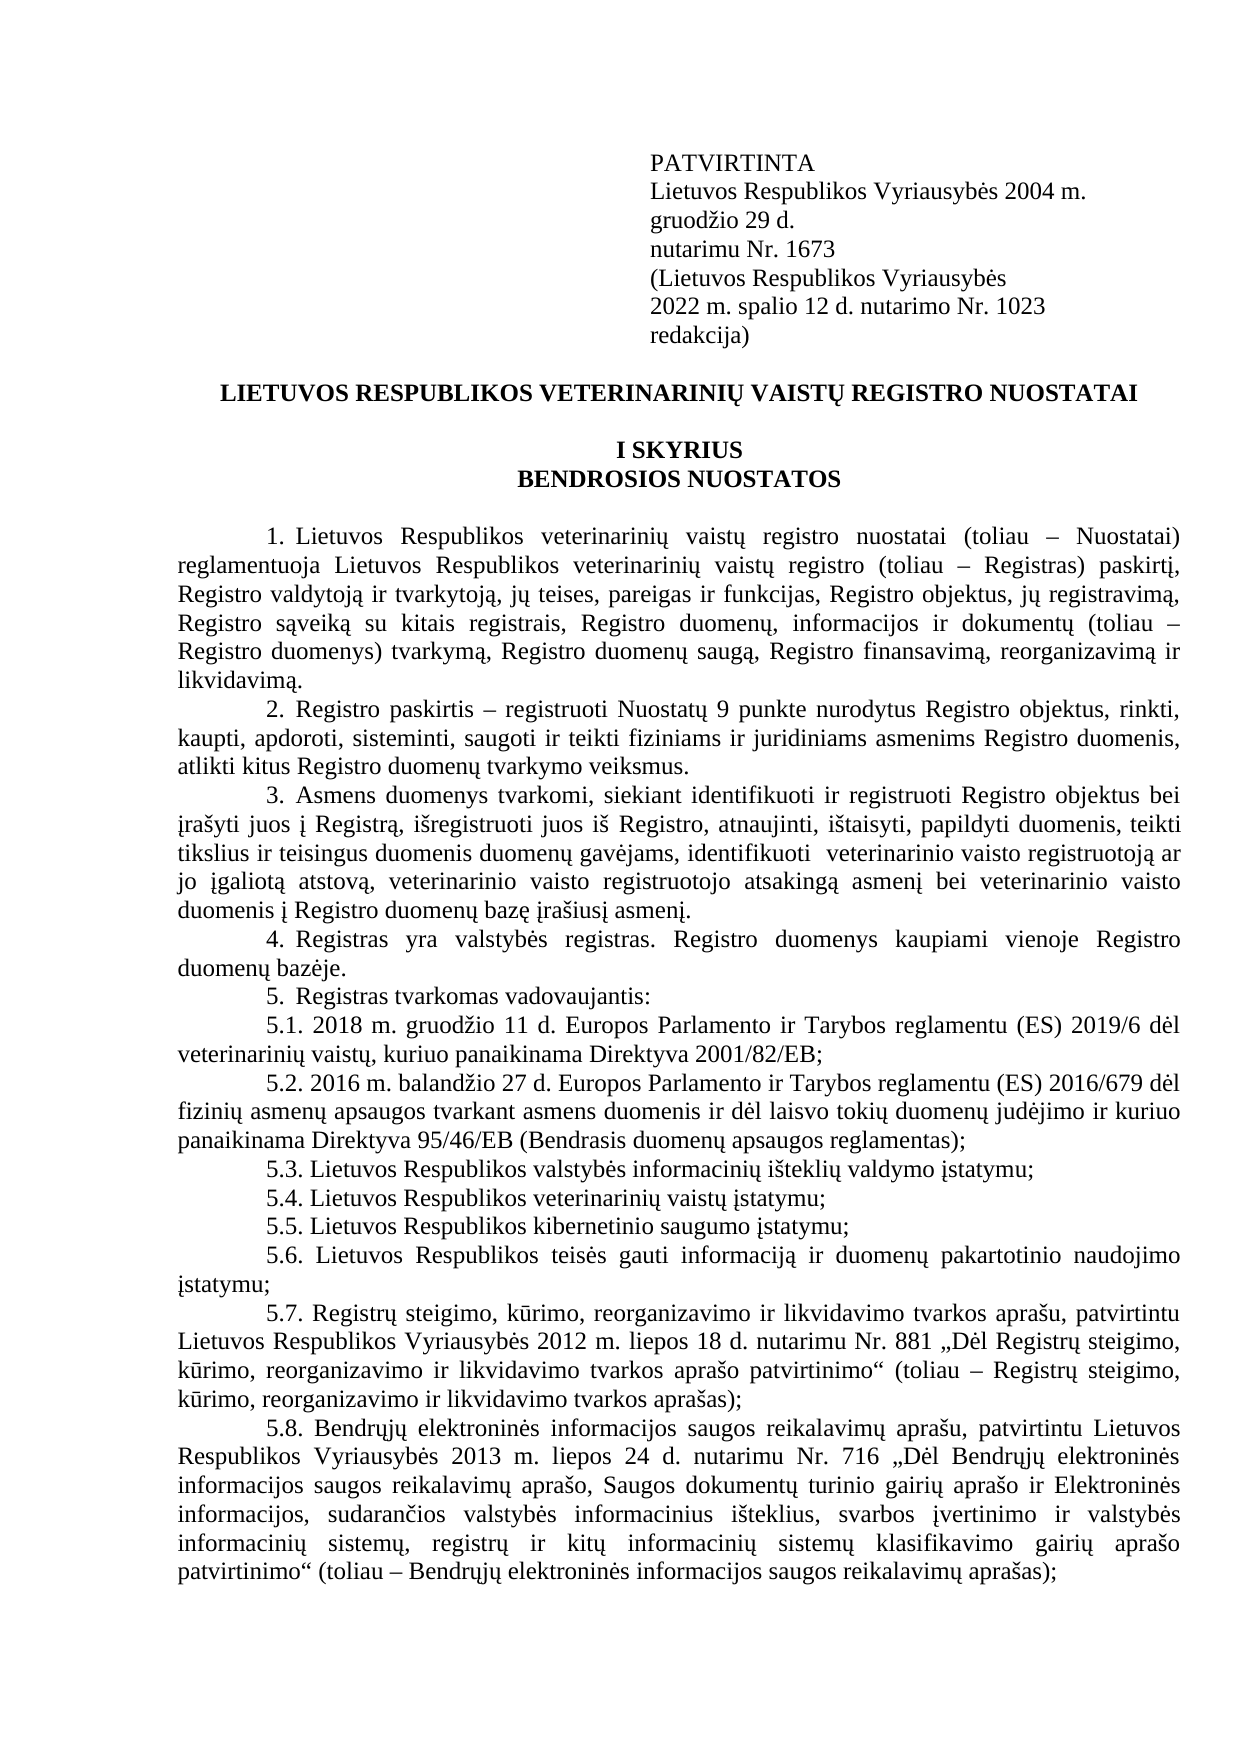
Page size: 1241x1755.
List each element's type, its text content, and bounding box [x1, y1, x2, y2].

text PATVIRTINTA [650, 148, 1181, 176]
text 5.5. Lietuvos Respublikos kibernetinio saugumo įstatymu; [177, 1211, 1181, 1240]
text I SKYRIUS [177, 435, 1181, 464]
text 2. Registro paskirtis – registruoti Nuostatų 9 punkte nurodytus Registro objektus, rinkti, kaupti, apdoroti, sisteminti, saugoti ir teikti fiziniams ir juridiniams asmenims Registro duomenis, atlikti kitus Registro duomenų tvarkymo veiksmus. [177, 694, 1181, 780]
text 2022 m. spalio 12 d. nutarimo Nr. 1023 [650, 291, 1181, 320]
text Lietuvos Respublikos Vyriausybės 2004 m. gruodžio 29 d. [650, 176, 1181, 234]
text 5. Registras tvarkomas vadovaujantis: [177, 981, 1181, 1010]
text 5.7. Registrų steigimo, kūrimo, reorganizavimo ir likvidavimo tvarkos aprašu, patvirtintu Lietuvos Respublikos Vyriausybės 2012 m. liepos 18 d. nutarimu Nr. 881 „Dėl Registrų steigimo, kūrimo, reorganizavimo ir likvidavimo tvarkos aprašo patvirtinimo“ (toliau – Registrų steigimo, kūrimo, reorganizavimo ir likvidavimo tvarkos aprašas); [177, 1298, 1181, 1413]
text 5.1. 2018 m. gruodžio 11 d. Europos Parlamento ir Tarybos reglamentu (ES) 2019/6 dėl veterinarinių vaistų, kuriuo panaikinama Direktyva 2001/82/EB; [177, 1010, 1181, 1068]
text redakcija) [650, 320, 1181, 349]
text 5.8. Bendrųjų elektroninės informacijos saugos reikalavimų aprašu, patvirtintu Lietuvos Respublikos Vyriausybės 2013 m. liepos 24 d. nutarimu Nr. 716 „Dėl Bendrųjų elektroninės informacijos saugos reikalavimų aprašo, Saugos dokumentų turinio gairių aprašo ir Elektroninės informacijos, sudarančios valstybės informacinius išteklius, svarbos įvertinimo ir valstybės informacinių sistemų, registrų ir kitų informacinių sistemų klasifikavimo gairių aprašo patvirtinimo“ (toliau – Bendrųjų elektroninės informacijos saugos reikalavimų aprašas); [177, 1413, 1181, 1585]
text LIETUVOS RESPUBLIKOS VETERINARINIŲ VAISTŲ REGISTRO NUOSTATAI [177, 378, 1181, 406]
text 4. Registras yra valstybės registras. Registro duomenys kaupiami vienoje Registro duomenų bazėje. [177, 924, 1181, 981]
text 5.4. Lietuvos Respublikos veterinarinių vaistų įstatymu; [177, 1183, 1181, 1211]
text 5.3. Lietuvos Respublikos valstybės informacinių išteklių valdymo įstatymu; [177, 1154, 1181, 1183]
text 3. Asmens duomenys tvarkomi, siekiant identifikuoti ir registruoti Registro objektus bei įrašyti juos į Registrą, išregistruoti juos iš Registro, atnaujinti, ištaisyti, papildyti duomenis, teikti tikslius ir teisingus duomenis duomenų gavėjams, identifikuoti veterinarinio vaisto registruotoją ar jo įgaliotą atstovą, veterinarinio vaisto registruotojo atsakingą asmenį bei veterinarinio vaisto duomenis į Registro duomenų bazę įrašiusį asmenį. [177, 780, 1181, 924]
text 5.6. Lietuvos Respublikos teisės gauti informaciją ir duomenų pakartotinio naudojimo įstatymu; [177, 1240, 1181, 1298]
text (Lietuvos Respublikos Vyriausybės [650, 263, 1181, 291]
text nutarimu Nr. 1673 [650, 234, 1181, 263]
text 5.2. 2016 m. balandžio 27 d. Europos Parlamento ir Tarybos reglamentu (ES) 2016/679 dėl fizinių asmenų apsaugos tvarkant asmens duomenis ir dėl laisvo tokių duomenų judėjimo ir kuriuo panaikinama Direktyva 95/46/EB (Bendrasis duomenų apsaugos reglamentas); [177, 1068, 1181, 1154]
text 1. Lietuvos Respublikos veterinarinių vaistų registro nuostatai (toliau – Nuostatai) reglamentuoja Lietuvos Respublikos veterinarinių vaistų registro (toliau – Registras) paskirtį, Registro valdytoją ir tvarkytoją, jų teises, pareigas ir funkcijas, Registro objektus, jų registravimą, Registro sąveiką su kitais registrais, Registro duomenų, informacijos ir dokumentų (toliau – Registro duomenys) tvarkymą, Registro duomenų saugą, Registro finansavimą, reorganizavimą ir likvidavimą. [177, 521, 1181, 694]
text BENDROSIOS NUOSTATOS [177, 464, 1181, 493]
